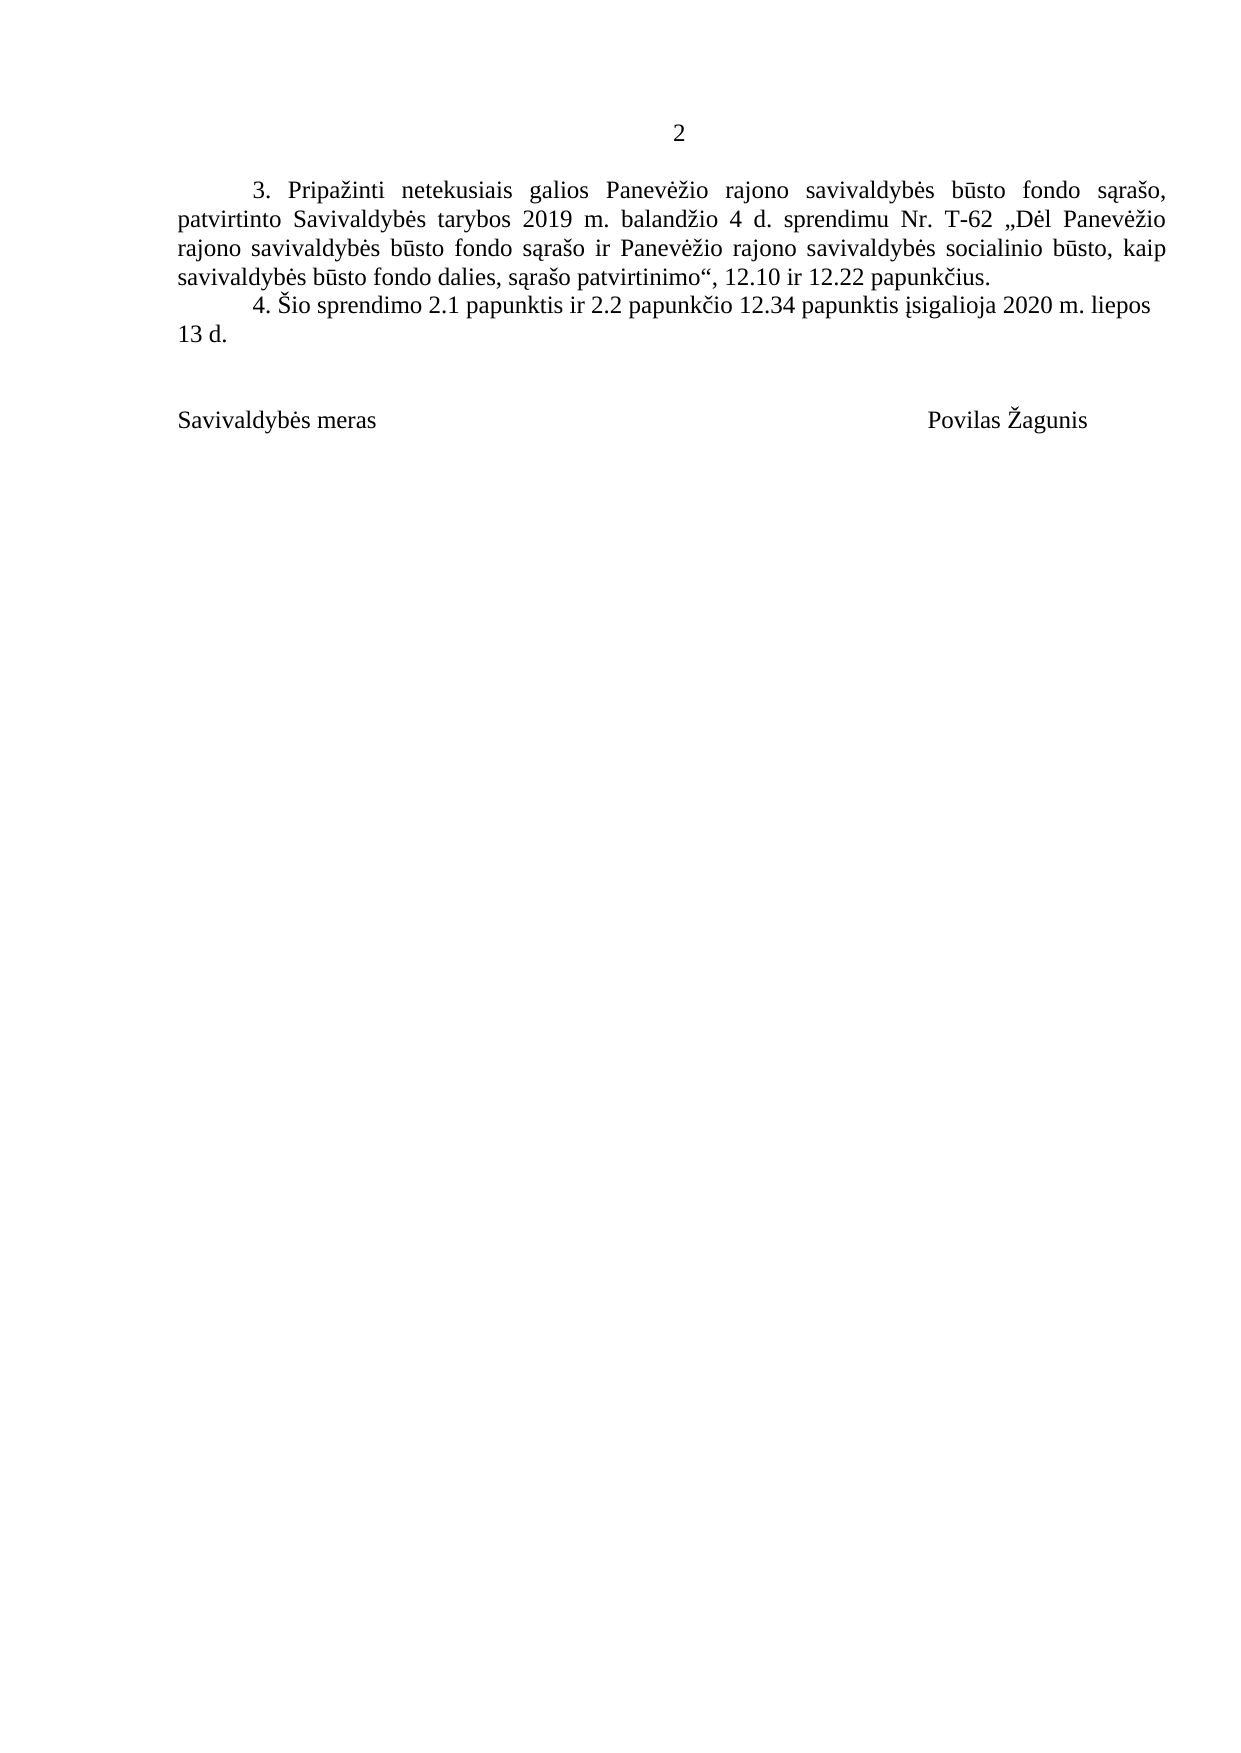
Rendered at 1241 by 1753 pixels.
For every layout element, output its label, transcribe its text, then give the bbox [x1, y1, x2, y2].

text 4. Šio sprendimo 2.1 papunktis ir 2.2 papunkčio 12.34 papunktis įsigalioja 2020 m. liepos 13 d. [177, 291, 1181, 348]
text Savivaldybės meras Povilas Žagunis [177, 406, 1181, 434]
text 3. Pripažinti netekusiais galios Panevėžio rajono savivaldybės būsto fondo sąrašo, patvirtinto Savivaldybės tarybos 2019 m. balandžio 4 d. sprendimu Nr. T-62 „Dėl Panevėžio rajono savivaldybės būsto fondo sąrašo ir Panevėžio rajono savivaldybės socialinio būsto, kaip savivaldybės būsto fondo dalies, sąrašo patvirtinimo“, 12.10 ir 12.22 papunkčius. [177, 176, 1167, 291]
